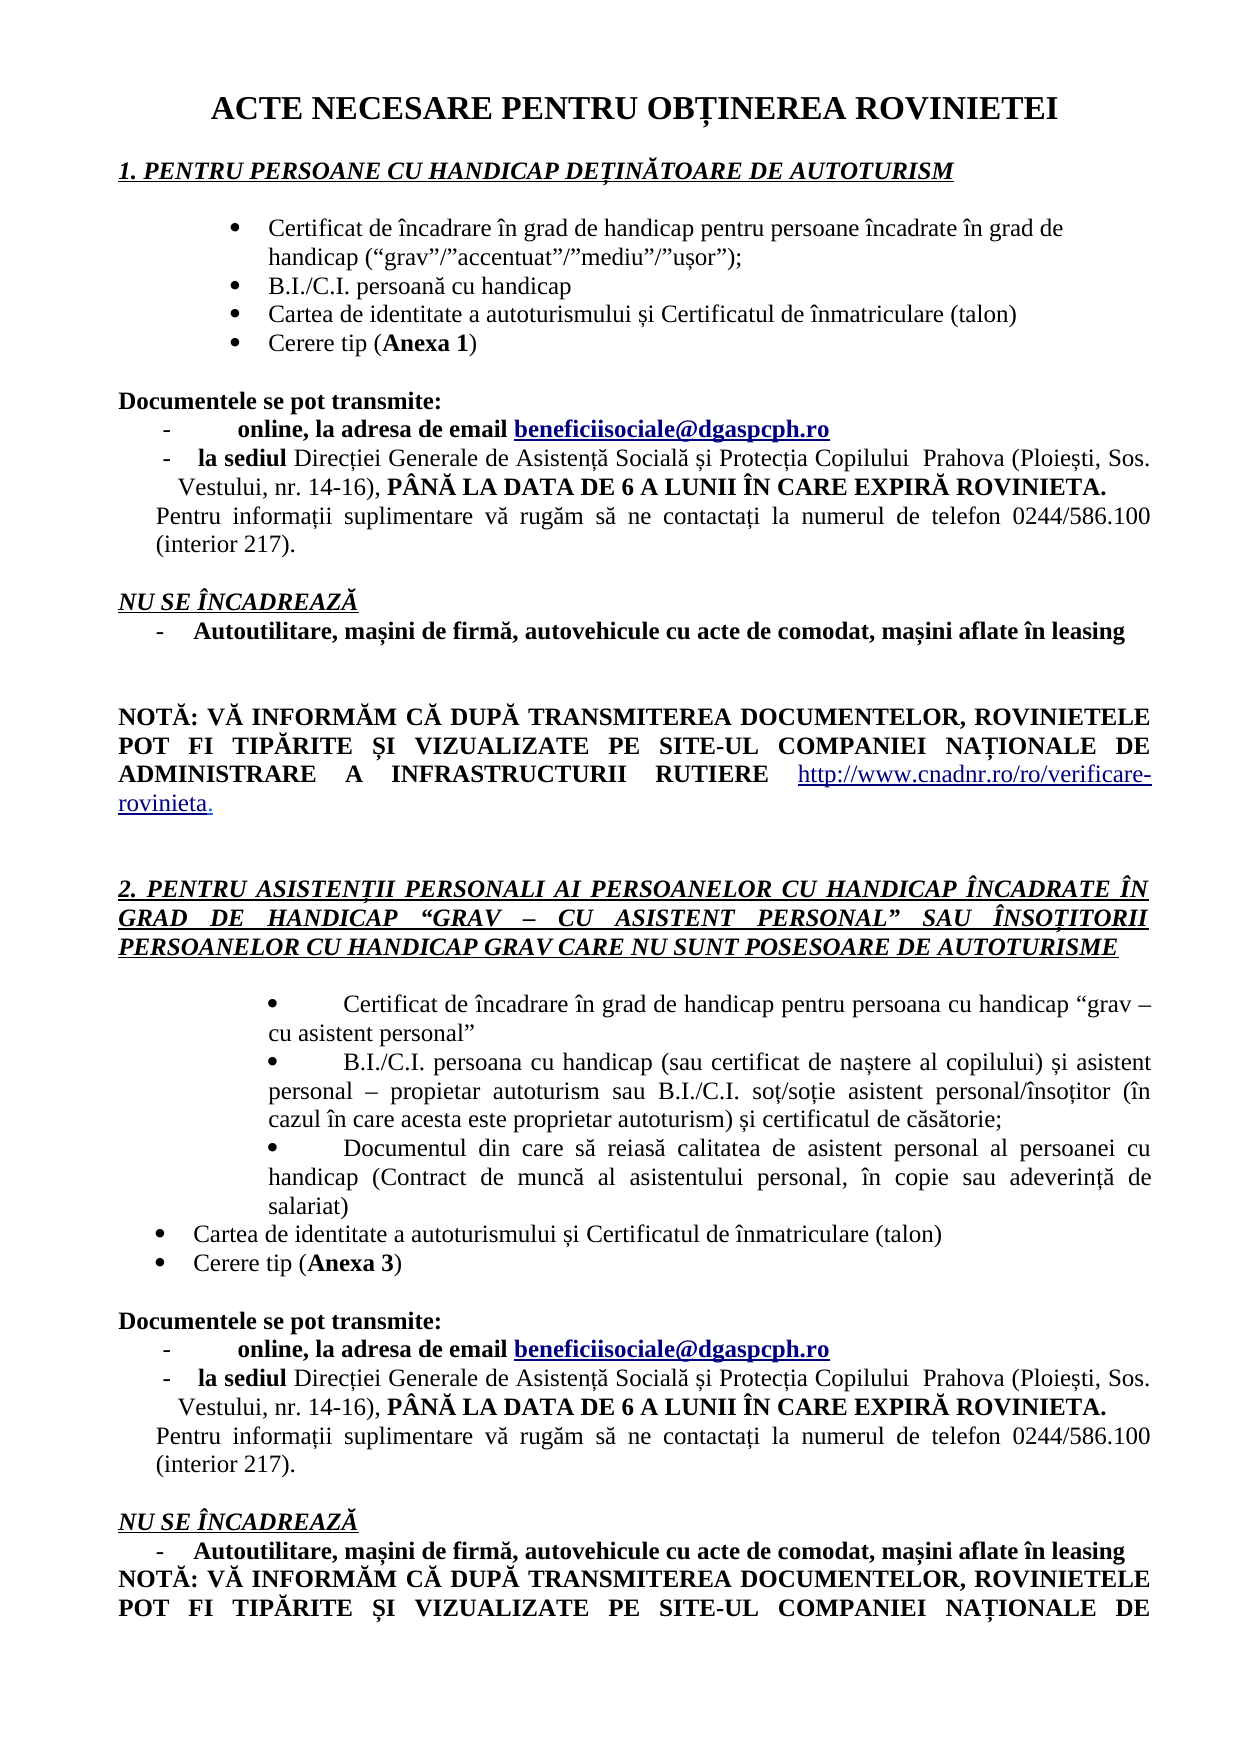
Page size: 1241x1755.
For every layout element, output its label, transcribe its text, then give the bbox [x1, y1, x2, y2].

list Autoutilitare, mașini de firmă, autovehicule cu acte de comodat, mașini aflate în leasing [156, 1536, 1152, 1564]
text NOTĂ: VĂ INFORMĂM CĂ DUPĂ TRANSMITEREA DOCUMENTELOR, ROVINIETELE POT FI TIPĂRITE ȘI VIZUALIZATE PE SITE-UL COMPANIEI NAȚIONALE DE [118, 1564, 1152, 1622]
list Cartea de identitate a autoturismului și Certificatul de înmatriculare (talon) [118, 1219, 1152, 1248]
text NU SE ÎNCADREAZĂ [118, 1507, 1152, 1536]
list online, la adresa de email beneficiisociale@dgaspcph.ro [162, 414, 1152, 443]
text ACTE NECESARE PENTRU OBȚINEREA ROVINIETEI [118, 89, 1152, 127]
text Documentele se pot transmite: [118, 386, 1152, 414]
list B.I./C.I. persoană cu handicap [231, 271, 1152, 299]
list Cerere tip (Anexa 1) [231, 328, 1152, 357]
list Cartea de identitate a autoturismului și Certificatul de înmatriculare (talon) [231, 299, 1152, 328]
text NOTĂ: VĂ INFORMĂM CĂ DUPĂ TRANSMITEREA DOCUMENTELOR, ROVINIETELE POT FI TIPĂRITE ȘI VIZUALIZATE PE SITE-UL COMPANIEI NAȚIONALE DE ADMINISTRARE A INFRASTRUCTURII RUTIERE http://www.cnadnr.ro/ro/verificare-rovinieta. [118, 702, 1152, 817]
text NU SE ÎNCADREAZĂ [118, 587, 1152, 616]
text Documentele se pot transmite: [118, 1306, 1152, 1334]
text 1. PENTRU PERSOANE CU HANDICAP DEȚINĂTOARE DE AUTOTURISM [118, 156, 1152, 184]
text Pentru informații suplimentare vă rugăm să ne contactați la numerul de telefon 0244/586.100 (interior 217). [156, 1421, 1152, 1478]
list la sediul Direcției Generale de Asistență Socială și Protecția Copilului Prahova (Ploiești, Sos. Vestului, nr. 14-16), PÂNĂ LA DATA DE 6 A LUNII ÎN CARE EXPIRĂ ROVINIETA. [162, 1363, 1152, 1421]
list B.I./C.I. persoana cu handicap (sau certificat de naștere al copilului) și asistent personal – propietar autoturism sau B.I./C.I. soț/soție asistent personal/însoțitor (în cazul în care acesta este proprietar autoturism) și certificatul de căsătorie; [268, 1047, 1152, 1133]
list Autoutilitare, mașini de firmă, autovehicule cu acte de comodat, mașini aflate în leasing [156, 616, 1152, 644]
list Documentul din care să reiasă calitatea de asistent personal al persoanei cu handicap (Contract de muncă al asistentului personal, în copie sau adeverință de salariat) [268, 1133, 1152, 1219]
list online, la adresa de email beneficiisociale@dgaspcph.ro [162, 1334, 1152, 1363]
text Pentru informații suplimentare vă rugăm să ne contactați la numerul de telefon 0244/586.100 (interior 217). [156, 501, 1152, 558]
list Certificat de încadrare în grad de handicap pentru persoane încadrate în grad de handicap (“grav”/”accentuat”/”mediu”/”ușor”); [231, 213, 1152, 271]
list Cerere tip (Anexa 3) [118, 1248, 1152, 1277]
list la sediul Direcției Generale de Asistență Socială și Protecția Copilului Prahova (Ploiești, Sos. Vestului, nr. 14-16), PÂNĂ LA DATA DE 6 A LUNII ÎN CARE EXPIRĂ ROVINIETA. [162, 443, 1152, 501]
text 2. PENTRU ASISTENȚII PERSONALI AI PERSOANELOR CU HANDICAP ÎNCADRATE ÎN GRAD DE HANDICAP “GRAV – CU ASISTENT PERSONAL” SAU ÎNSOȚITORII PERSOANELOR CU HANDICAP GRAV CARE NU SUNT POSESOARE DE AUTOTURISME [118, 874, 1152, 961]
list Certificat de încadrare în grad de handicap pentru persoana cu handicap “grav – cu asistent personal” [268, 989, 1152, 1047]
